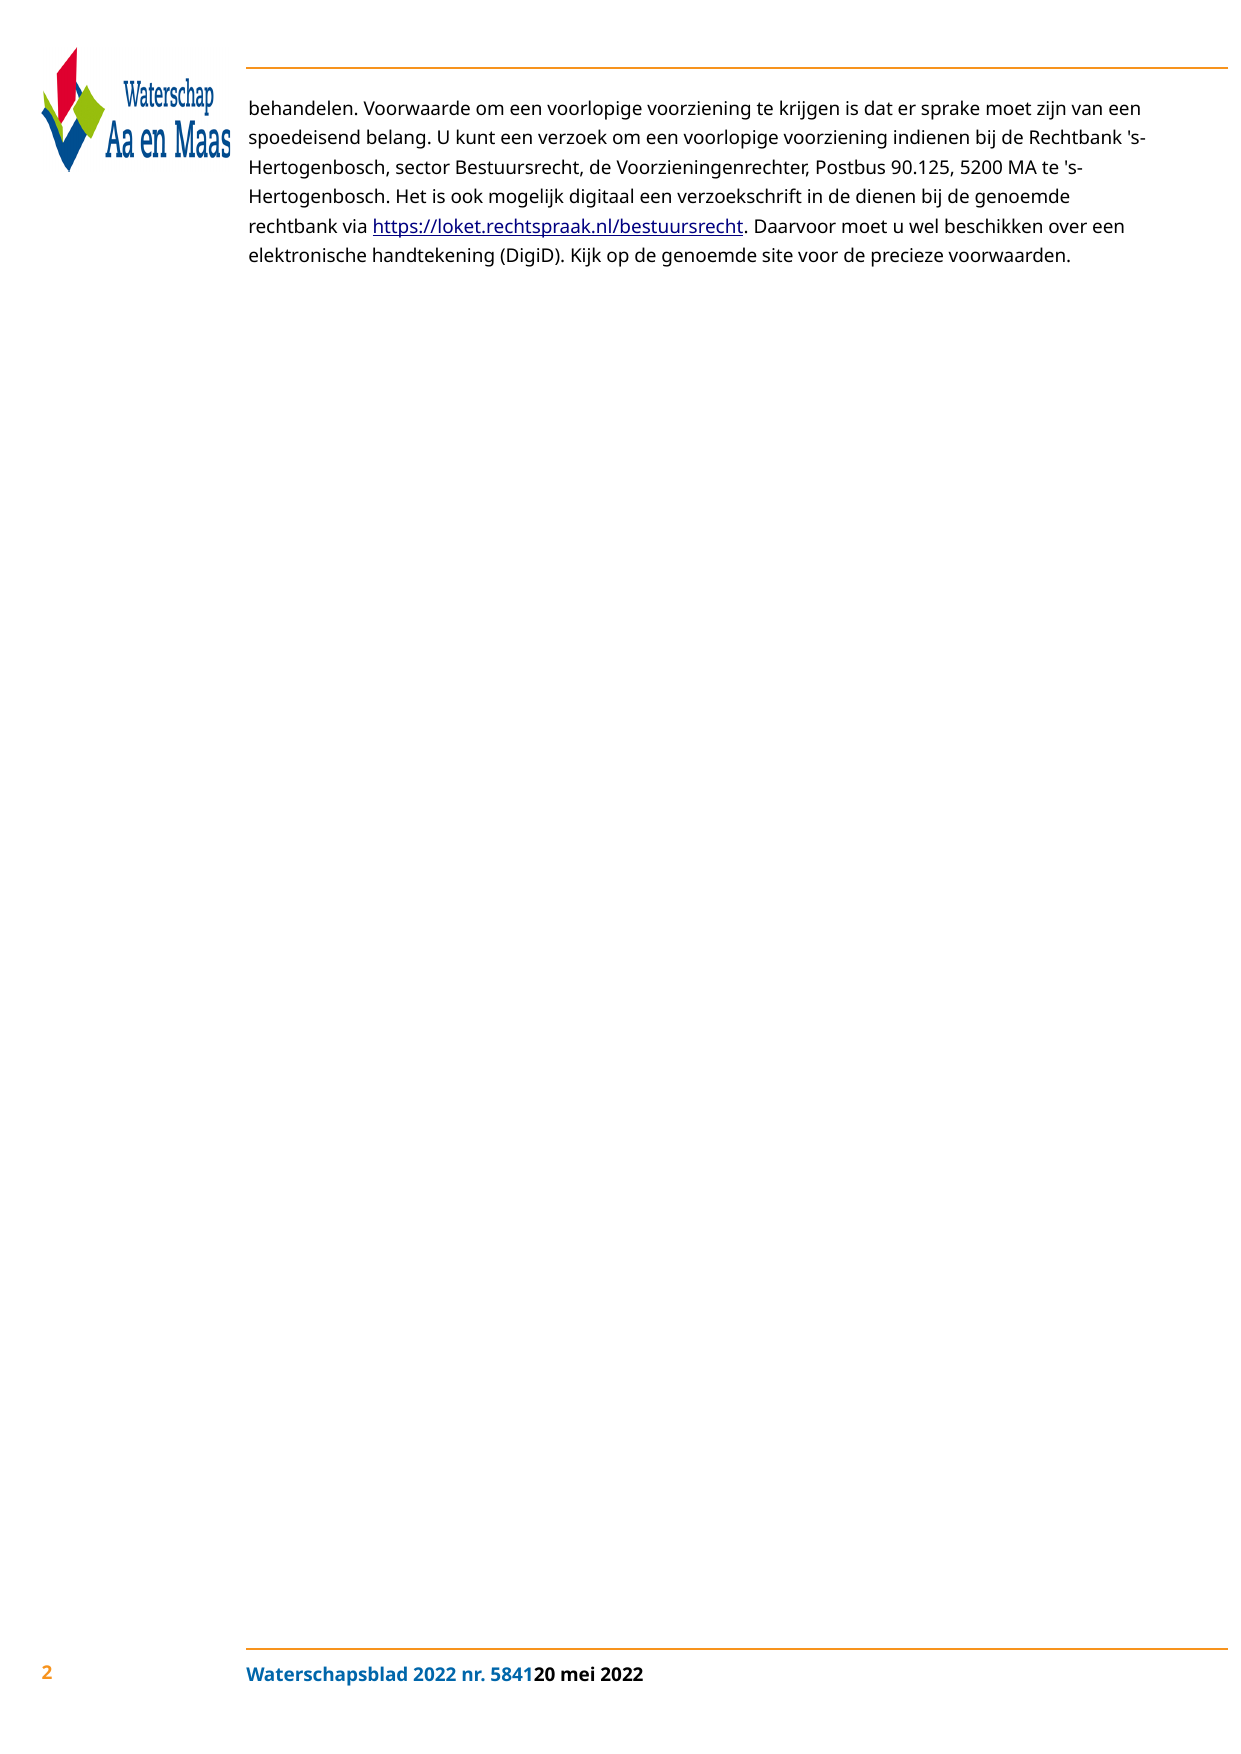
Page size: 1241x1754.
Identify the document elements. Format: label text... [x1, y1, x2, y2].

picture [41, 47, 231, 172]
text behandelen. Voorwaarde om een voorlopige voorziening te krijgen is dat er sprake moet zijn van een spoedeisend belang. U kunt een verzoek om een voorlopige voorziening indienen bij de Rechtbank 's-Hertogenbosch, sector Bestuursrecht, de Voorzieningenrechter, Postbus 90.125, 5200 MA te 's-Hertogenbosch. Het is ook mogelijk digitaal een verzoekschrift in de dienen bij de genoemde rechtbank via https://loket.rechtspraak.nl/bestuursrecht. Daarvoor moet u wel beschikken over een elektronische handtekening (DigiD). Kijk op de genoemde site voor de precieze voorwaarden. [248, 95, 1152, 268]
